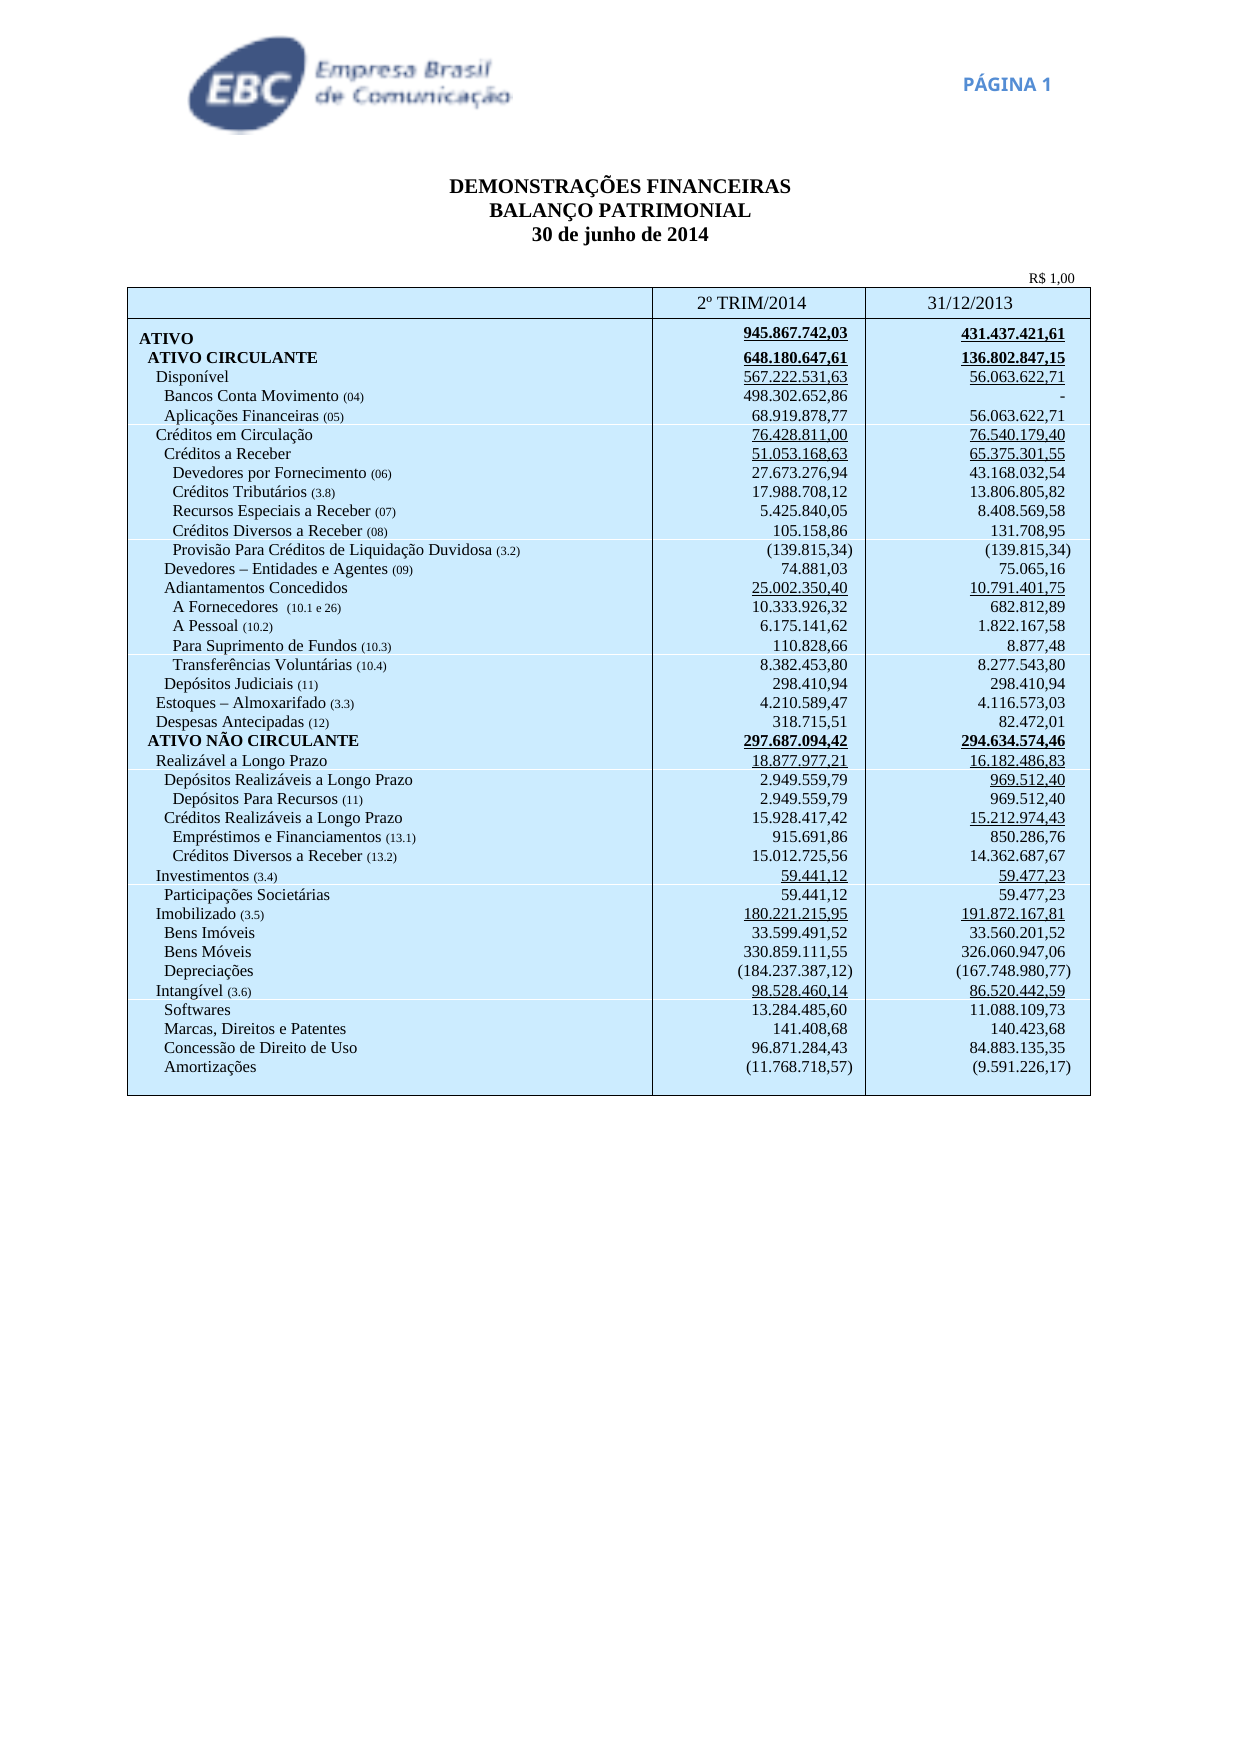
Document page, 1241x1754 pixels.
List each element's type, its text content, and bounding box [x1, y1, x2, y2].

table_cell ATIVO [128, 319, 652, 348]
table_cell (9.591.226,17) [866, 1057, 1090, 1076]
table_cell 318.715,51 [653, 712, 865, 731]
table_cell (11.768.718,57) [653, 1057, 865, 1076]
table_cell 131.708,95 [866, 520, 1090, 539]
table_cell 33.599.491,52 [653, 923, 865, 942]
table_cell 648.180.647,61 [653, 348, 865, 367]
table_cell 2.949.559,79 [653, 770, 865, 789]
table_cell 33.560.201,52 [866, 923, 1090, 942]
table_cell 969.512,40 [866, 770, 1090, 789]
table_cell Intangível (3.6) [128, 980, 652, 999]
table_cell Marcas, Direitos e Patentes [128, 1019, 652, 1038]
table_cell 294.634.574,46 [866, 731, 1090, 750]
table_cell Para Suprimento de Fundos (10.3) [128, 635, 652, 654]
table_cell 25.002.350,40 [653, 578, 865, 597]
table_cell 431.437.421,61 [866, 319, 1090, 348]
table_cell Depósitos Judiciais (11) [128, 674, 652, 693]
table_cell 330.859.111,55 [653, 942, 865, 961]
table_cell A Fornecedores (10.1 e 26) [128, 597, 652, 616]
table_cell (139.815,34) [866, 540, 1090, 559]
table_cell (139.815,34) [653, 540, 865, 559]
table_cell 13.806.805,82 [866, 482, 1090, 501]
table_cell 56.063.622,71 [866, 367, 1090, 386]
table_cell 65.375.301,55 [866, 444, 1090, 463]
table_cell Bancos Conta Movimento (04) [128, 386, 652, 405]
table_cell 84.883.135,35 [866, 1038, 1090, 1057]
table_cell 76.540.179,40 [866, 425, 1090, 444]
table_cell Participações Societárias [128, 885, 652, 904]
table_cell [653, 1076, 865, 1095]
table_cell 110.828,66 [653, 635, 865, 654]
table_cell (184.237.387,12) [653, 961, 865, 980]
table_cell 13.284.485,60 [653, 1000, 865, 1019]
table_cell 59.441,12 [653, 865, 865, 884]
table_cell Softwares [128, 1000, 652, 1019]
table_cell 297.687.094,42 [653, 731, 865, 750]
table_cell 10.791.401,75 [866, 578, 1090, 597]
table_header 2º TRIM/2014 [653, 288, 865, 318]
table_cell 105.158,86 [653, 520, 865, 539]
table_cell 191.872.167,81 [866, 904, 1090, 923]
table_cell 326.060.947,06 [866, 942, 1090, 961]
table_cell Provisão Para Créditos de Liquidação Duvidosa (3.2) [128, 540, 652, 559]
table_cell 82.472,01 [866, 712, 1090, 731]
table_cell Créditos Diversos a Receber (13.2) [128, 846, 652, 865]
table_cell 16.182.486,83 [866, 750, 1090, 769]
table_cell 969.512,40 [866, 789, 1090, 808]
table_cell ATIVO CIRCULANTE [128, 348, 652, 367]
table_cell Depósitos Para Recursos (11) [128, 789, 652, 808]
table_cell 915.691,86 [653, 827, 865, 846]
table_cell ATIVO NÃO CIRCULANTE [128, 731, 652, 750]
table_cell Imobilizado (3.5) [128, 904, 652, 923]
table_cell 51.053.168,63 [653, 444, 865, 463]
table_cell Realizável a Longo Prazo [128, 750, 652, 769]
table_cell 59.441,12 [653, 885, 865, 904]
table_cell 68.919.878,77 [653, 405, 865, 424]
table_cell Créditos Tributários (3.8) [128, 482, 652, 501]
table_cell Créditos Realizáveis a Longo Prazo [128, 808, 652, 827]
text 30 de junho de 2014 [187, 222, 1053, 246]
table_cell 945.867.742,03 [653, 319, 865, 348]
table_cell Depreciações [128, 961, 652, 980]
table_cell 4.116.573,03 [866, 693, 1090, 712]
table_cell (167.748.980,77) [866, 961, 1090, 980]
table_cell 86.520.442,59 [866, 980, 1090, 999]
table_cell 75.065,16 [866, 559, 1090, 578]
table_cell 56.063.622,71 [866, 405, 1090, 424]
table_cell Estoques – Almoxarifado (3.3) [128, 693, 652, 712]
table_cell 59.477,23 [866, 885, 1090, 904]
table_cell Empréstimos e Financiamentos (13.1) [128, 827, 652, 846]
table_cell Devedores – Entidades e Agentes (09) [128, 559, 652, 578]
table_cell 682.812,89 [866, 597, 1090, 616]
table_cell Amortizações [128, 1057, 652, 1076]
table_cell 76.428.811,00 [653, 425, 865, 444]
table_cell 140.423,68 [866, 1019, 1090, 1038]
table_cell Depósitos Realizáveis a Longo Prazo [128, 770, 652, 789]
text DEMONSTRAÇÕES FINANCEIRAS [187, 174, 1053, 198]
table_header 31/12/2013 [866, 288, 1090, 318]
table_cell 5.425.840,05 [653, 501, 865, 520]
table_cell 18.877.977,21 [653, 750, 865, 769]
table_cell 2.949.559,79 [653, 789, 865, 808]
table_cell Concessão de Direito de Uso [128, 1038, 652, 1057]
table_cell Devedores por Fornecimento (06) [128, 463, 652, 482]
table_cell 96.871.284,43 [653, 1038, 865, 1057]
text R$ 1,00 [187, 270, 1075, 287]
table_cell Créditos a Receber [128, 444, 652, 463]
table_cell Disponível [128, 367, 652, 386]
table_cell 8.382.453,80 [653, 655, 865, 674]
table_cell 15.012.725,56 [653, 846, 865, 865]
table_cell Investimentos (3.4) [128, 865, 652, 884]
table_cell 180.221.215,95 [653, 904, 865, 923]
table_cell 850.286,76 [866, 827, 1090, 846]
table_cell 74.881,03 [653, 559, 865, 578]
table_cell 15.928.417,42 [653, 808, 865, 827]
table_cell Adiantamentos Concedidos [128, 578, 652, 597]
table_cell A Pessoal (10.2) [128, 616, 652, 635]
table_cell 27.673.276,94 [653, 463, 865, 482]
table_cell Créditos Diversos a Receber (08) [128, 520, 652, 539]
table_cell 136.802.847,15 [866, 348, 1090, 367]
table_cell - [866, 386, 1090, 405]
table_cell Recursos Especiais a Receber (07) [128, 501, 652, 520]
table_header [128, 288, 652, 318]
table_cell 43.168.032,54 [866, 463, 1090, 482]
table_cell Aplicações Financeiras (05) [128, 405, 652, 424]
table_cell [128, 1076, 652, 1095]
table_cell 98.528.460,14 [653, 980, 865, 999]
table_cell 6.175.141,62 [653, 616, 865, 635]
table_cell 11.088.109,73 [866, 1000, 1090, 1019]
table_cell 17.988.708,12 [653, 482, 865, 501]
table_cell 8.408.569,58 [866, 501, 1090, 520]
table_cell 8.877,48 [866, 635, 1090, 654]
table_cell 298.410,94 [866, 674, 1090, 693]
table_cell 141.408,68 [653, 1019, 865, 1038]
table_cell Bens Móveis [128, 942, 652, 961]
text BALANÇO PATRIMONIAL [187, 198, 1053, 222]
table_cell 1.822.167,58 [866, 616, 1090, 635]
table_cell Transferências Voluntárias (10.4) [128, 655, 652, 674]
table_cell 15.212.974,43 [866, 808, 1090, 827]
table_cell 498.302.652,86 [653, 386, 865, 405]
table_cell Bens Imóveis [128, 923, 652, 942]
table_cell Créditos em Circulação [128, 425, 652, 444]
table_cell [866, 1076, 1090, 1095]
table_cell Despesas Antecipadas (12) [128, 712, 652, 731]
table_cell 4.210.589,47 [653, 693, 865, 712]
table_cell 298.410,94 [653, 674, 865, 693]
table_cell 567.222.531,63 [653, 367, 865, 386]
table_cell 14.362.687,67 [866, 846, 1090, 865]
table_cell 8.277.543,80 [866, 655, 1090, 674]
table_cell 10.333.926,32 [653, 597, 865, 616]
table_cell 59.477,23 [866, 865, 1090, 884]
